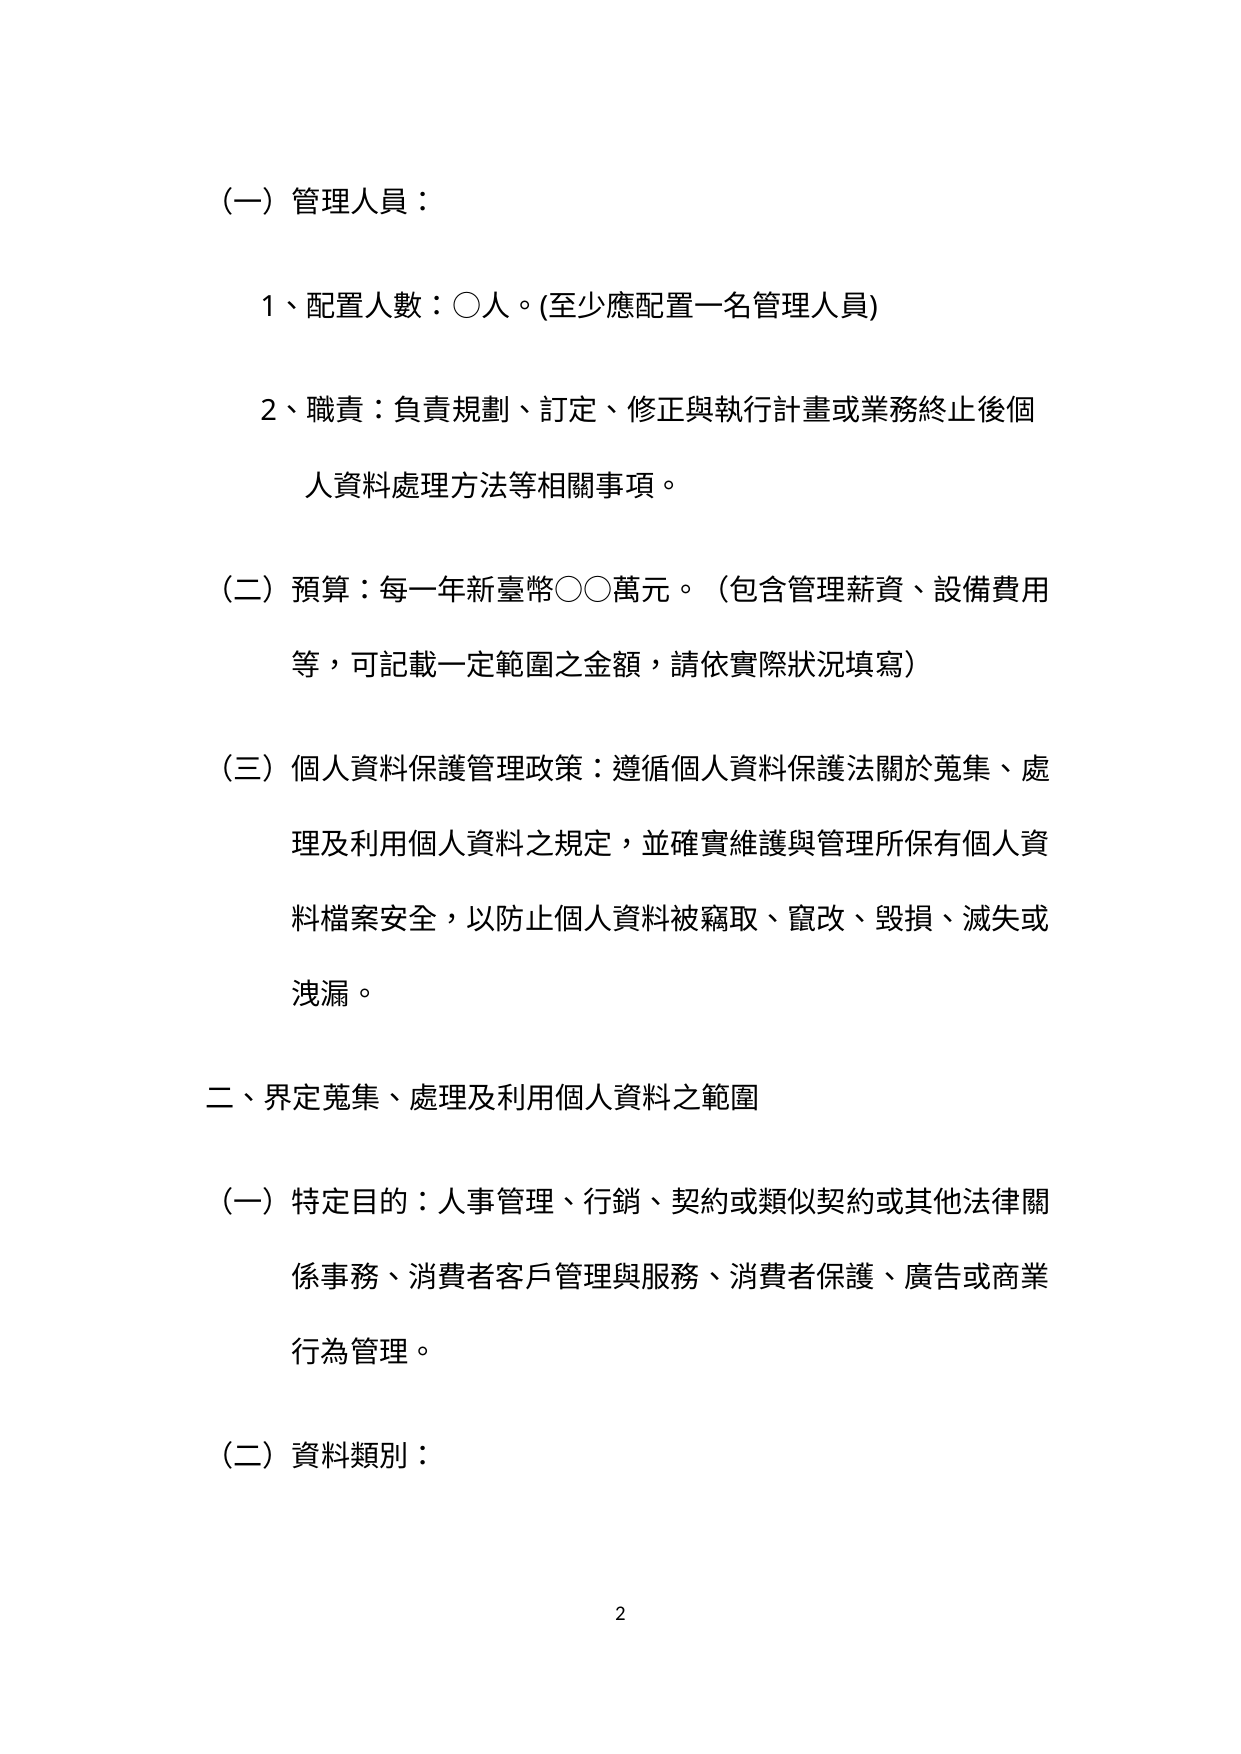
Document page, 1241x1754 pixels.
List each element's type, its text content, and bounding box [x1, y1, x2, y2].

text （三）個人資料保護管理政策：遵循個人資料保護法關於蒐集、處理及利用個人資料之規定，並確實維護與管理所保有個人資料檔案安全，以防止個人資料被竊取、竄改、毁損、滅失或洩漏。 [204, 729, 1053, 1029]
text 2、職責：負責規劃、訂定、修正與執行計畫或業務終止後個人資料處理方法等相關事項。 [260, 371, 1053, 521]
text （二）資料類別： [204, 1417, 1053, 1492]
text （二）預算：每一年新臺幣○○萬元。（包含管理薪資、設備費用等，可記載一定範圍之金額，請依實際狀況填寫） [204, 550, 1053, 700]
text 二、界定蒐集、處理及利用個人資料之範圍 [205, 1058, 1053, 1133]
text （一）特定目的：人事管理、行銷、契約或類似契約或其他法律關係事務、消費者客戶管理與服務、消費者保護、廣告或商業行為管理。 [204, 1162, 1053, 1387]
text （一）管理人員： [204, 162, 1053, 237]
text 1、配置人數：○人。(至少應配置一名管理人員) [260, 267, 1053, 342]
